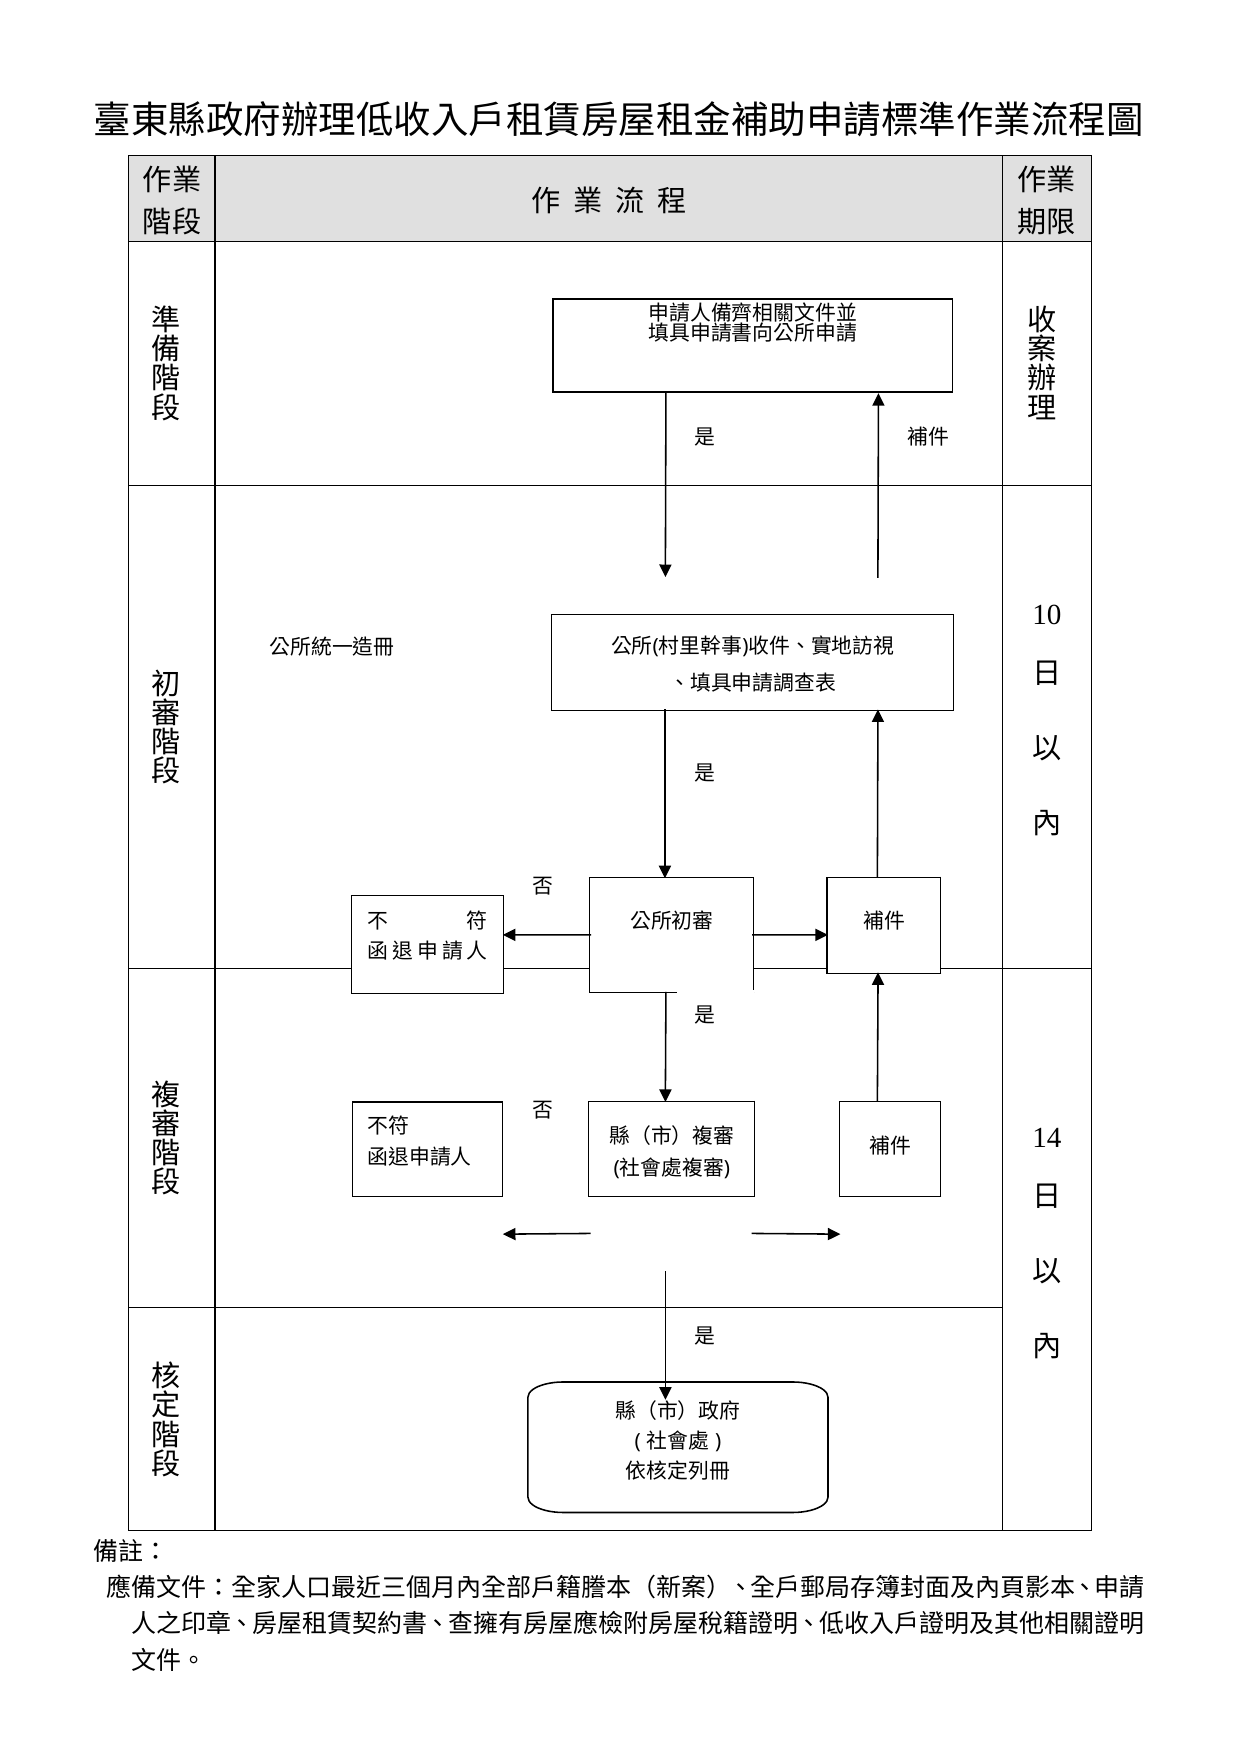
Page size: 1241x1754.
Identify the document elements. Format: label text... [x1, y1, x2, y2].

table_cell 複審階段 [129, 969, 214, 1307]
table_cell [879, 984, 1002, 1188]
text 備註： [94, 1531, 1144, 1568]
table_cell [754, 936, 826, 968]
table_cell [216, 795, 515, 904]
table_header 作 業 流 程 [216, 156, 1002, 241]
table_cell 14 日 以 內 [1003, 969, 1091, 1530]
table_cell 核定階段 [129, 1308, 214, 1530]
table_cell [666, 795, 876, 934]
table_cell [504, 936, 589, 968]
table_cell [216, 486, 1002, 794]
table_header 作業 階段 [129, 156, 214, 241]
table_cell [667, 393, 878, 484]
table_cell 初審階段 [129, 486, 214, 968]
table_cell [666, 711, 877, 794]
table_header 作業 期限 [1003, 156, 1091, 241]
table_cell [216, 242, 1002, 484]
table_cell [754, 969, 876, 983]
table_cell [216, 984, 1002, 1307]
table_cell [216, 1308, 1002, 1530]
table_cell [216, 905, 351, 968]
table_cell [879, 795, 1002, 968]
table_cell 準備階段 [129, 242, 214, 484]
table_cell [504, 969, 589, 983]
text 臺東縣政府辦理低收入戶租賃房屋租金補助申請標準作業流程圖 [94, 80, 1144, 155]
table_cell 收案辦理 [1003, 242, 1091, 484]
table_cell [880, 969, 1002, 983]
table_cell [504, 795, 664, 934]
table_cell 10 日 以 內 [1003, 486, 1091, 968]
table_cell [216, 969, 351, 983]
text 應備文件：全家人口最近三個月內全部戶籍謄本（新案）、全戶郵局存簿封面及內頁影本、申請人之印章、房屋租賃契約書、查擁有房屋應檢附房屋稅籍證明、低收入戶證明及其他相關證明文件。 [106, 1568, 1144, 1676]
